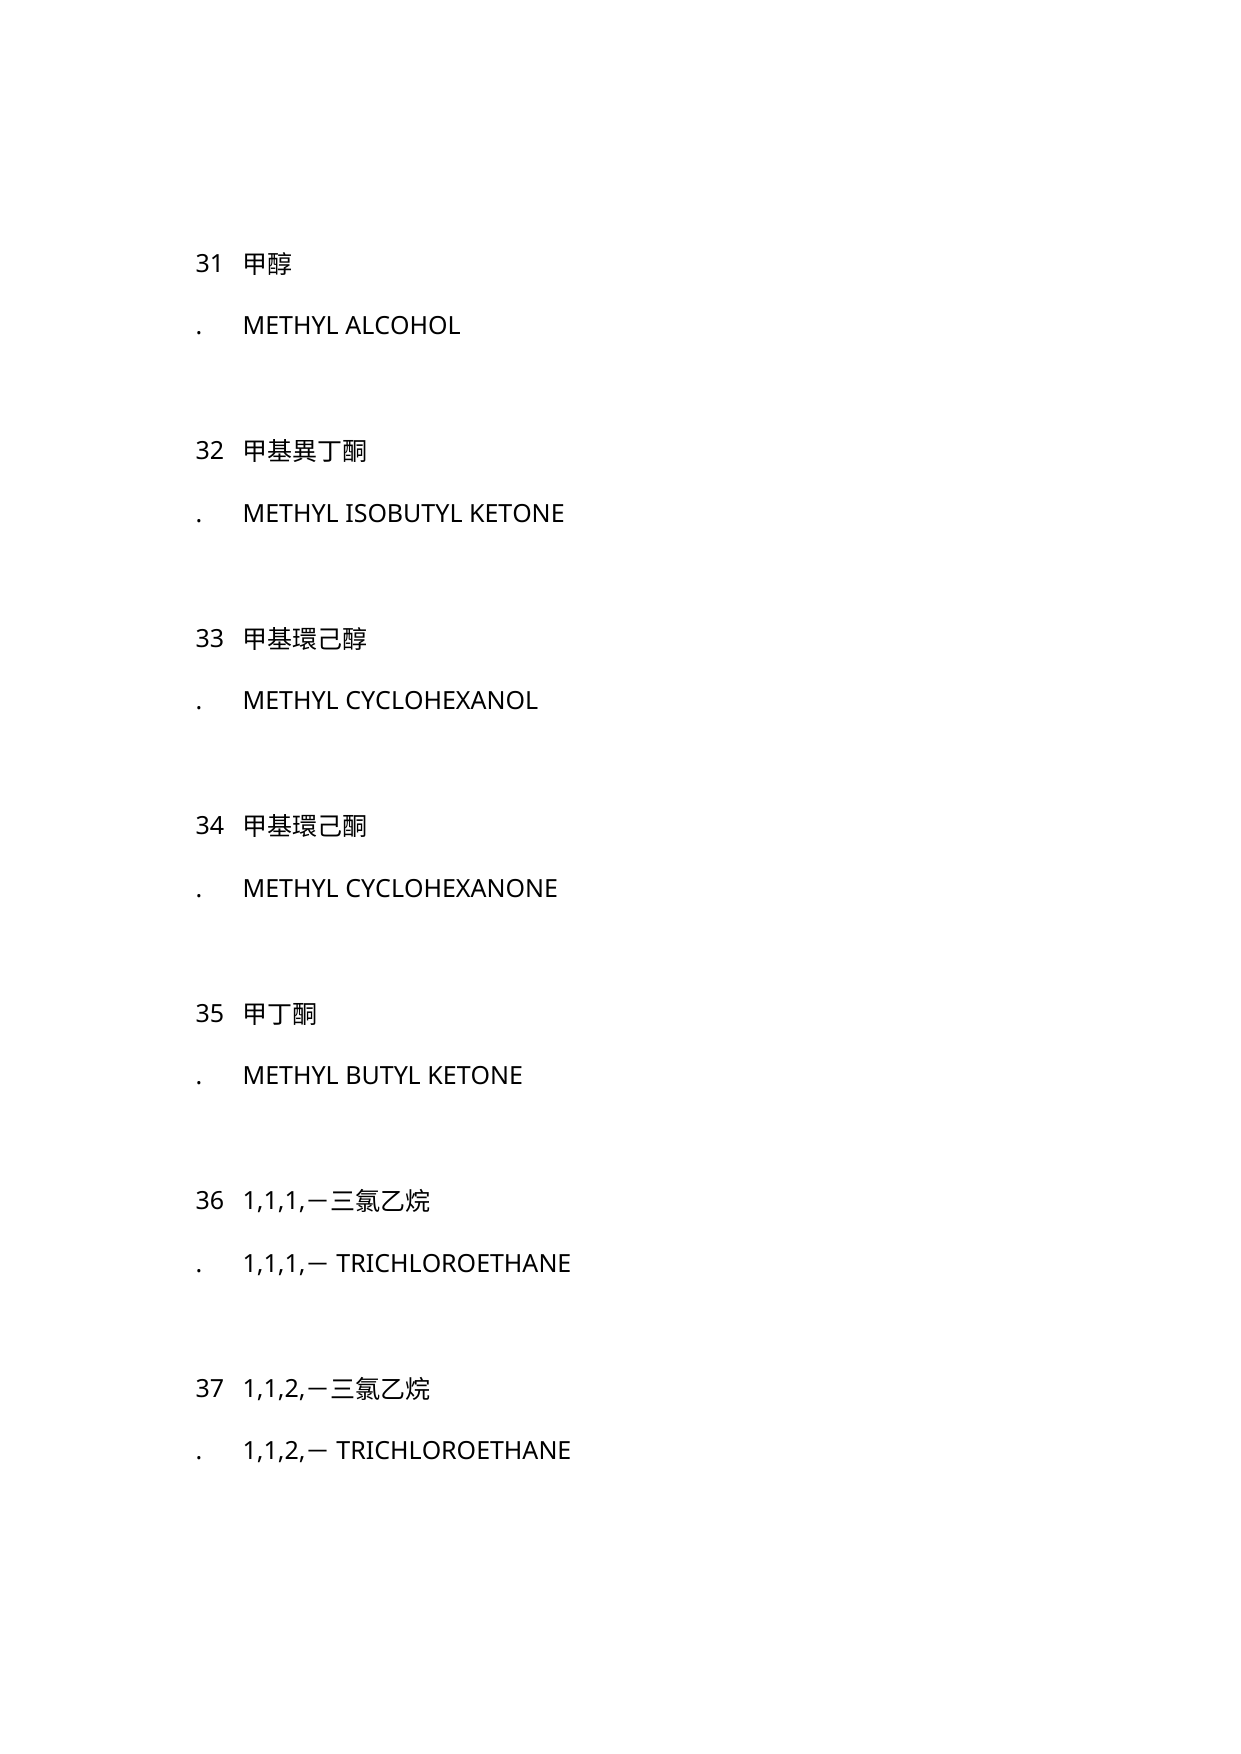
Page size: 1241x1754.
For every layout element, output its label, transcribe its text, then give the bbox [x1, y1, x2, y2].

table_cell 35. [188, 916, 235, 1103]
table_cell 甲基環己醇 METHYL CYCLOHEXANOL [235, 541, 1152, 728]
table_cell 32. [188, 354, 235, 541]
table_cell 甲基異丁酮 METHYL ISOBUTYL KETONE [235, 354, 1152, 541]
table_cell 1,1,2,－三氯乙烷 1,1,2,－ TRICHLOROETHANE [235, 1291, 1152, 1478]
table_cell 34. [188, 729, 235, 916]
table_cell 31. [188, 158, 235, 353]
table_cell 甲丁酮 METHYL BUTYL KETONE [235, 916, 1152, 1103]
table_cell 33. [188, 541, 235, 728]
table_cell 37. [188, 1291, 235, 1478]
table_cell 甲基環己酮 METHYL CYCLOHEXANONE [235, 729, 1152, 916]
table_cell 甲醇 METHYL ALCOHOL [235, 158, 1152, 353]
table_cell 1,1,1,－三氯乙烷 1,1,1,－ TRICHLOROETHANE [235, 1104, 1152, 1291]
table_cell 36. [188, 1104, 235, 1291]
